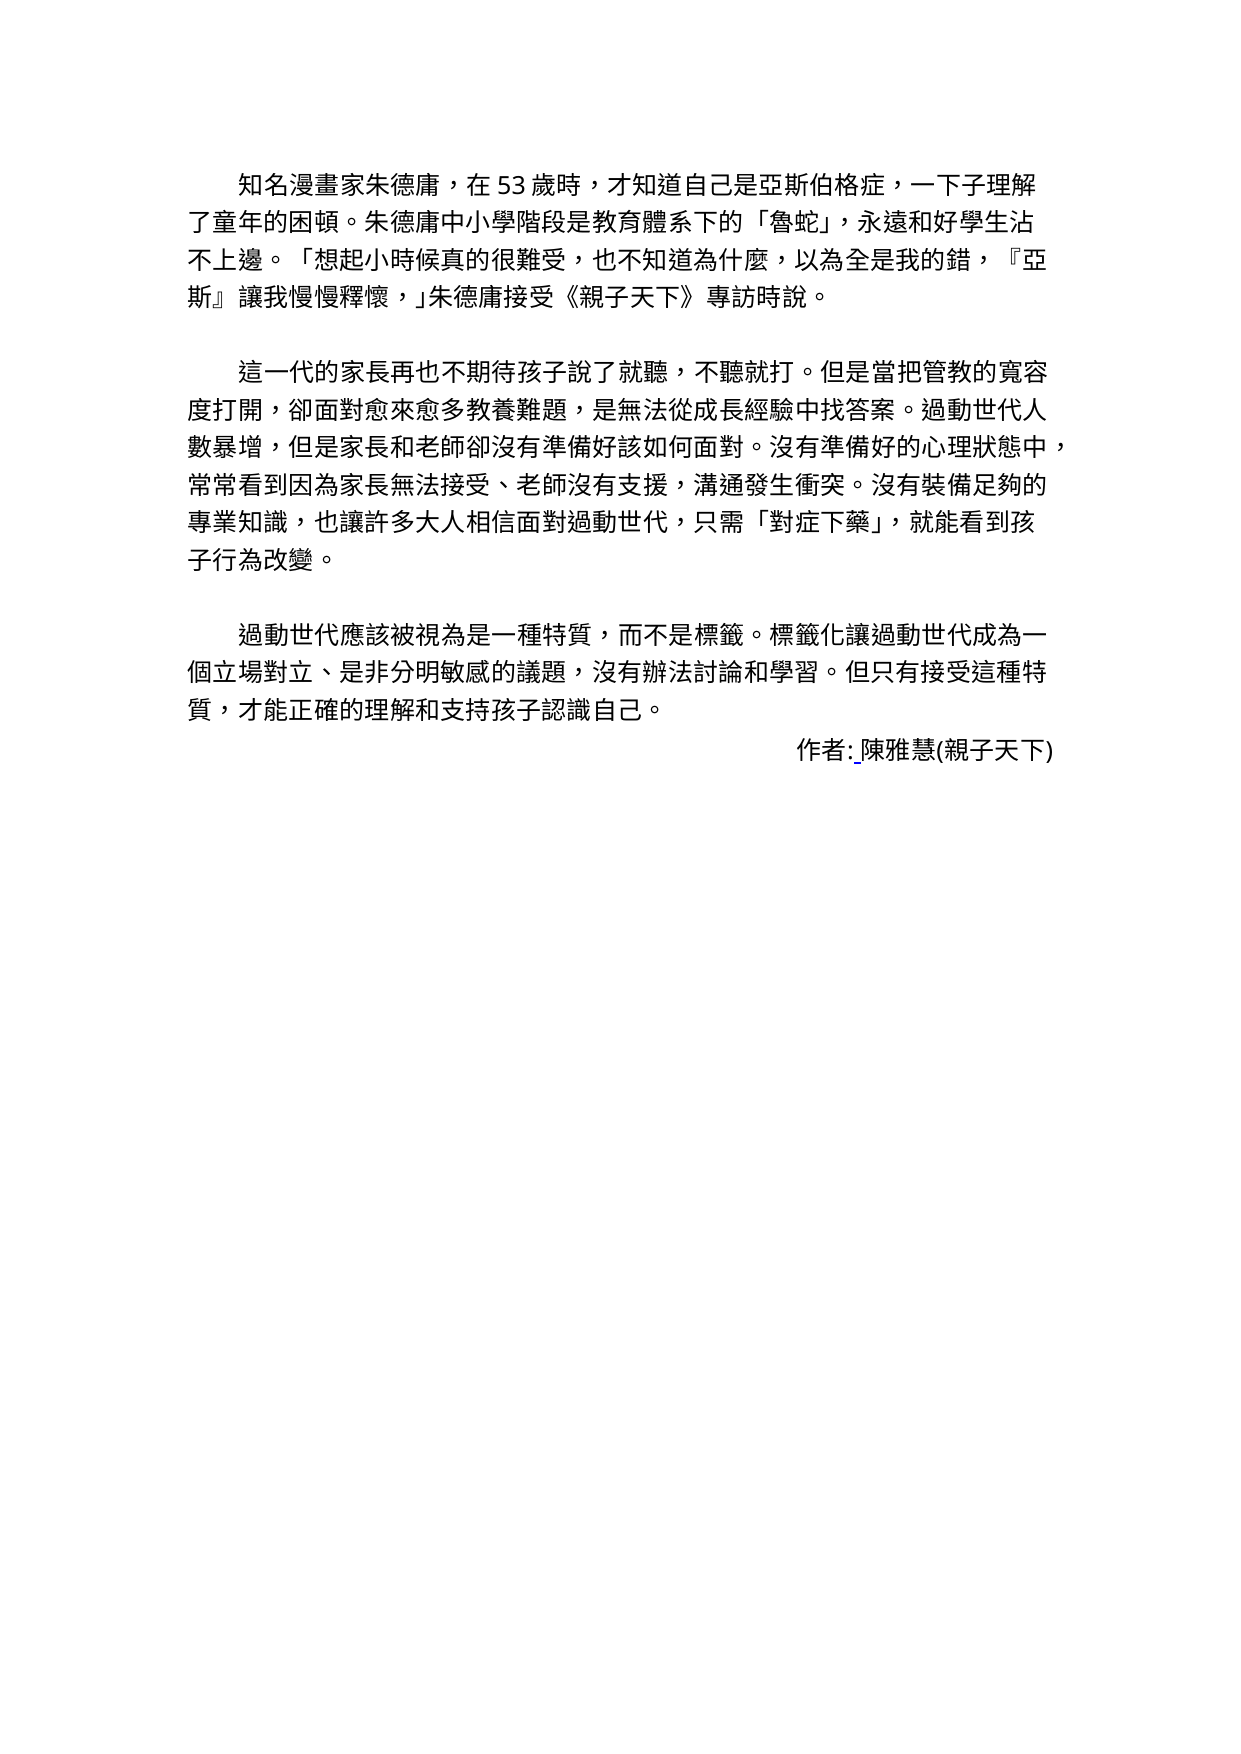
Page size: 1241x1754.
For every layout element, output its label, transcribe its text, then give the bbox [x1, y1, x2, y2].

text 這一代的家長再也不期待孩子說了就聽，不聽就打。但是當把管教的寬容度打開，卻面對愈來愈多教養難題，是無法從成長經驗中找答案。過動世代人數暴增，但是家長和老師卻沒有準備好該如何面對。沒有準備好的心理狀態中，常常看到因為家長無法接受、老師沒有支援，溝通發生衝突。沒有裝備足夠的專業知識，也讓許多大人相信面對過動世代，只需「對症下藥｣，就能看到孩子行為改變。 [187, 352, 1053, 577]
text 知名漫畫家朱德庸，在53歲時，才知道自己是亞斯伯格症，一下子理解了童年的困頓。朱德庸中小學階段是教育體系下的「魯蛇｣，永遠和好學生沾不上邊。「想起小時候真的很難受，也不知道為什麼，以為全是我的錯，『亞斯』讓我慢慢釋懷，｣朱德庸接受《親子天下》專訪時說。 [187, 164, 1053, 314]
text 作者: 陳雅慧(親子天下) [187, 730, 1053, 768]
text 過動世代應該被視為是一種特質，而不是標籤。標籤化讓過動世代成為一個立場對立、是非分明敏感的議題，沒有辦法討論和學習。但只有接受這種特質，才能正確的理解和支持孩子認識自己。 [187, 614, 1053, 727]
